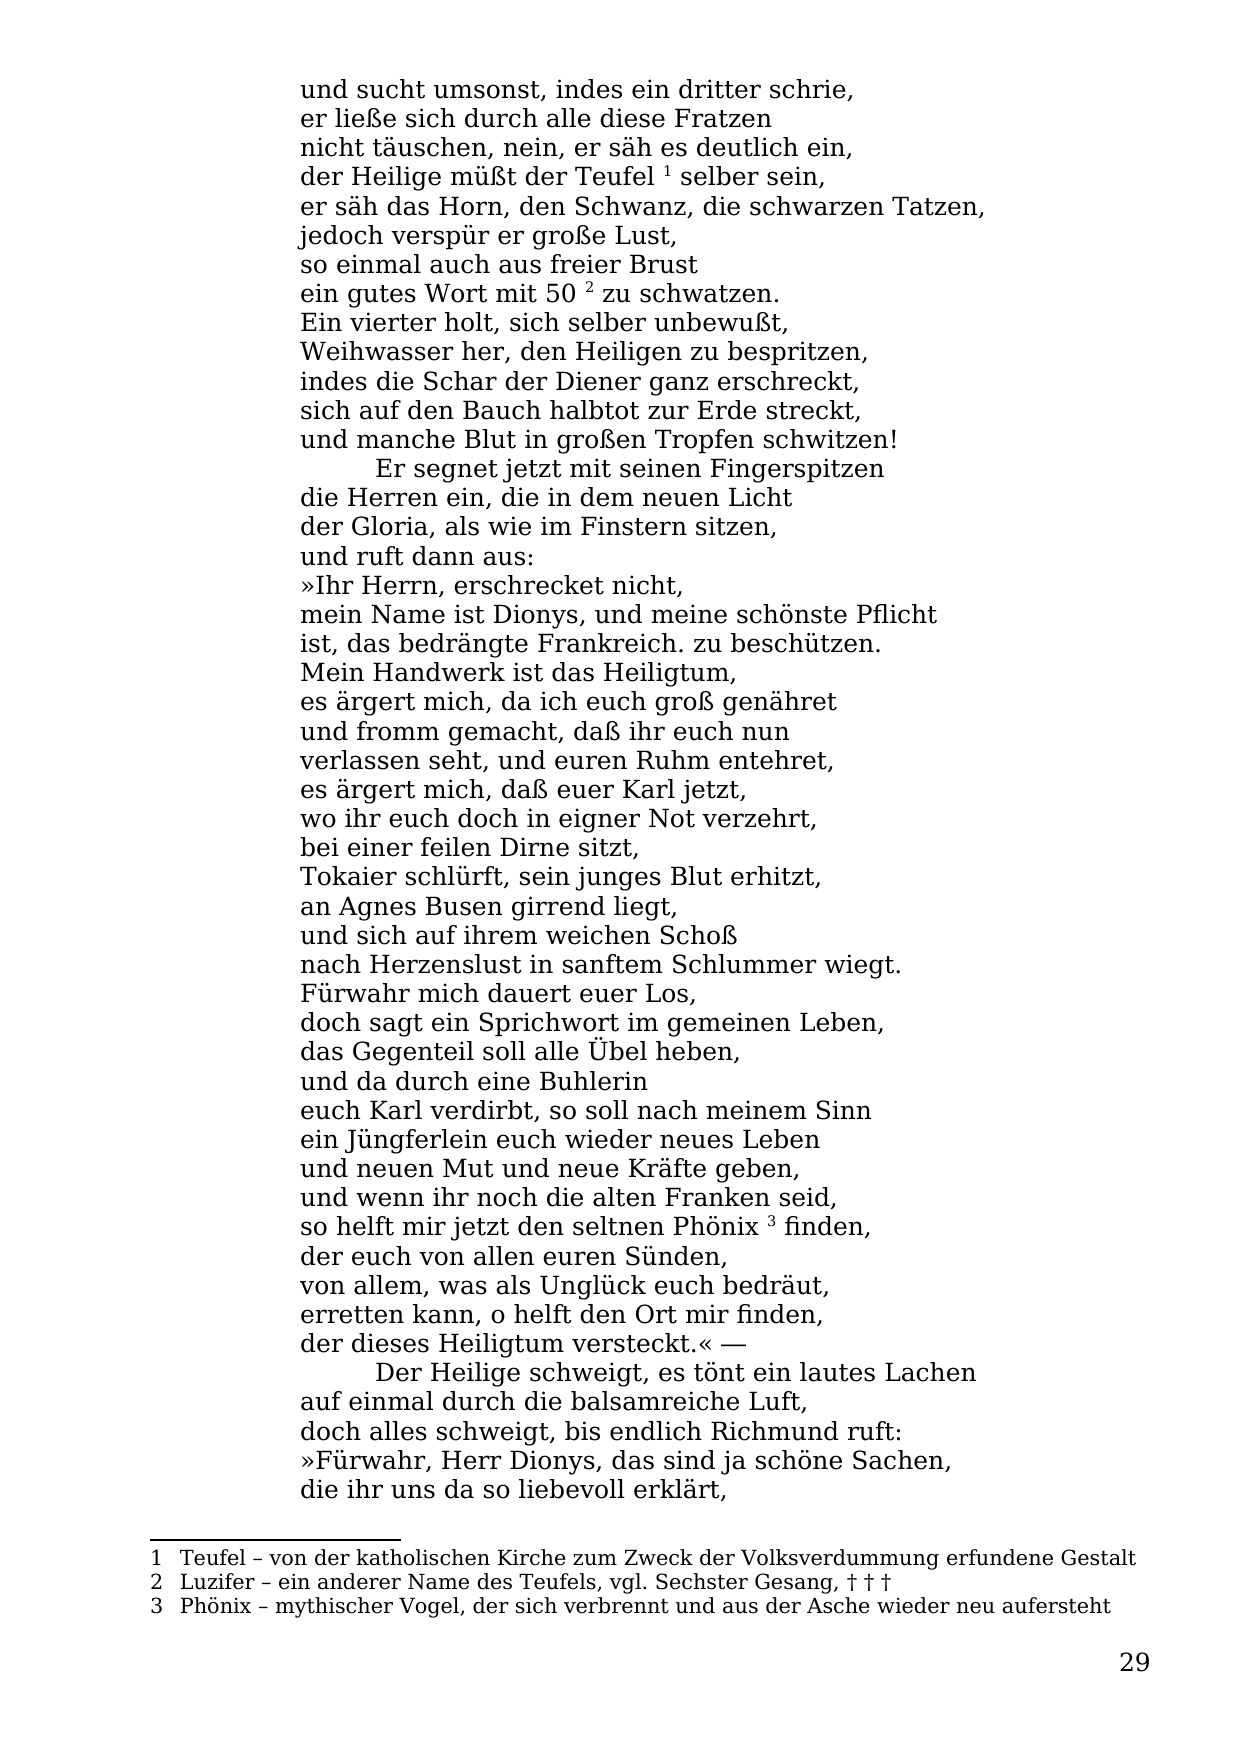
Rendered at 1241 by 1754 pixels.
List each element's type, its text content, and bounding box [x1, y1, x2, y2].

text und sucht umsonst, indes ein dritter schrie, er ließe sich durch alle diese Fratzen nicht täuschen, nein, er säh es deutlich ein, der Heilige müßt der Teufel selber sein, er säh das Horn, den Schwanz, die schwarzen Tatzen, jedoch verspür er große Lust, so einmal auch aus freier Brust ein gutes Wort mit 50 zu schwatzen. Ein vierter holt, sich selber unbewußt, Weihwasser her, den Heiligen zu bespritzen, indes die Schar der Diener ganz erschreckt, sich auf den Bauch halbtot zur Erde streckt, und manche Blut in großen Tropfen schwitzen! [300, 75, 1151, 454]
text Er segnet jetzt mit seinen Fingerspitzen die Herren ein, die in dem neuen Licht der Gloria, als wie im Finstern sitzen, und ruft dann aus: »Ihr Herrn, erschrecket nicht, mein Name ist Dionys, und meine schönste Pflicht ist, das bedrängte Frankreich. zu beschützen. Mein Handwerk ist das Heiligtum, es ärgert mich, da ich euch groß genähret und fromm gemacht, daß ihr euch nun verlassen seht, und euren Ruhm entehret, es ärgert mich, daß euer Karl jetzt, wo ihr euch doch in eigner Not verzehrt, bei einer feilen Dirne sitzt, Tokaier schlürft, sein junges Blut erhitzt, an Agnes Busen girrend liegt, und sich auf ihrem weichen Schoß nach Herzenslust in sanftem Schlummer wiegt. Fürwahr mich dauert euer Los, doch sagt ein Sprichwort im gemeinen Leben, das Gegenteil soll alle Übel heben, und da durch eine Buhlerin euch Karl verdirbt, so soll nach meinem Sinn ein Jüngferlein euch wieder neues Leben und neuen Mut und neue Kräfte geben, und wenn ihr noch die alten Franken seid, so helft mir jetzt den seltnen Phönix finden, der euch von allen euren Sünden, von allem, was als Unglück euch bedräut, erretten kann, o helft den Ort mir finden, der dieses Heiligtum versteckt.« ― [300, 454, 1151, 1358]
text Teufel – von der katholischen Kirche zum Zweck der Volksverdummung erfundene Gestalt [150, 1546, 1151, 1570]
text Luzifer – ein anderer Name des Teufels, vgl. Sechster Gesang, † † † [150, 1570, 1151, 1594]
text Phönix – mythischer Vogel, der sich verbrennt und aus der Asche wieder neu aufersteht [150, 1594, 1151, 1618]
text Der Heilige schweigt, es tönt ein lautes Lachen auf einmal durch die balsamreiche Luft, doch alles schweigt, bis endlich Richmund ruft: »Fürwahr, Herr Dionys, das sind ja schöne Sachen, die ihr uns da so liebevoll erklärt, [300, 1358, 1151, 1504]
